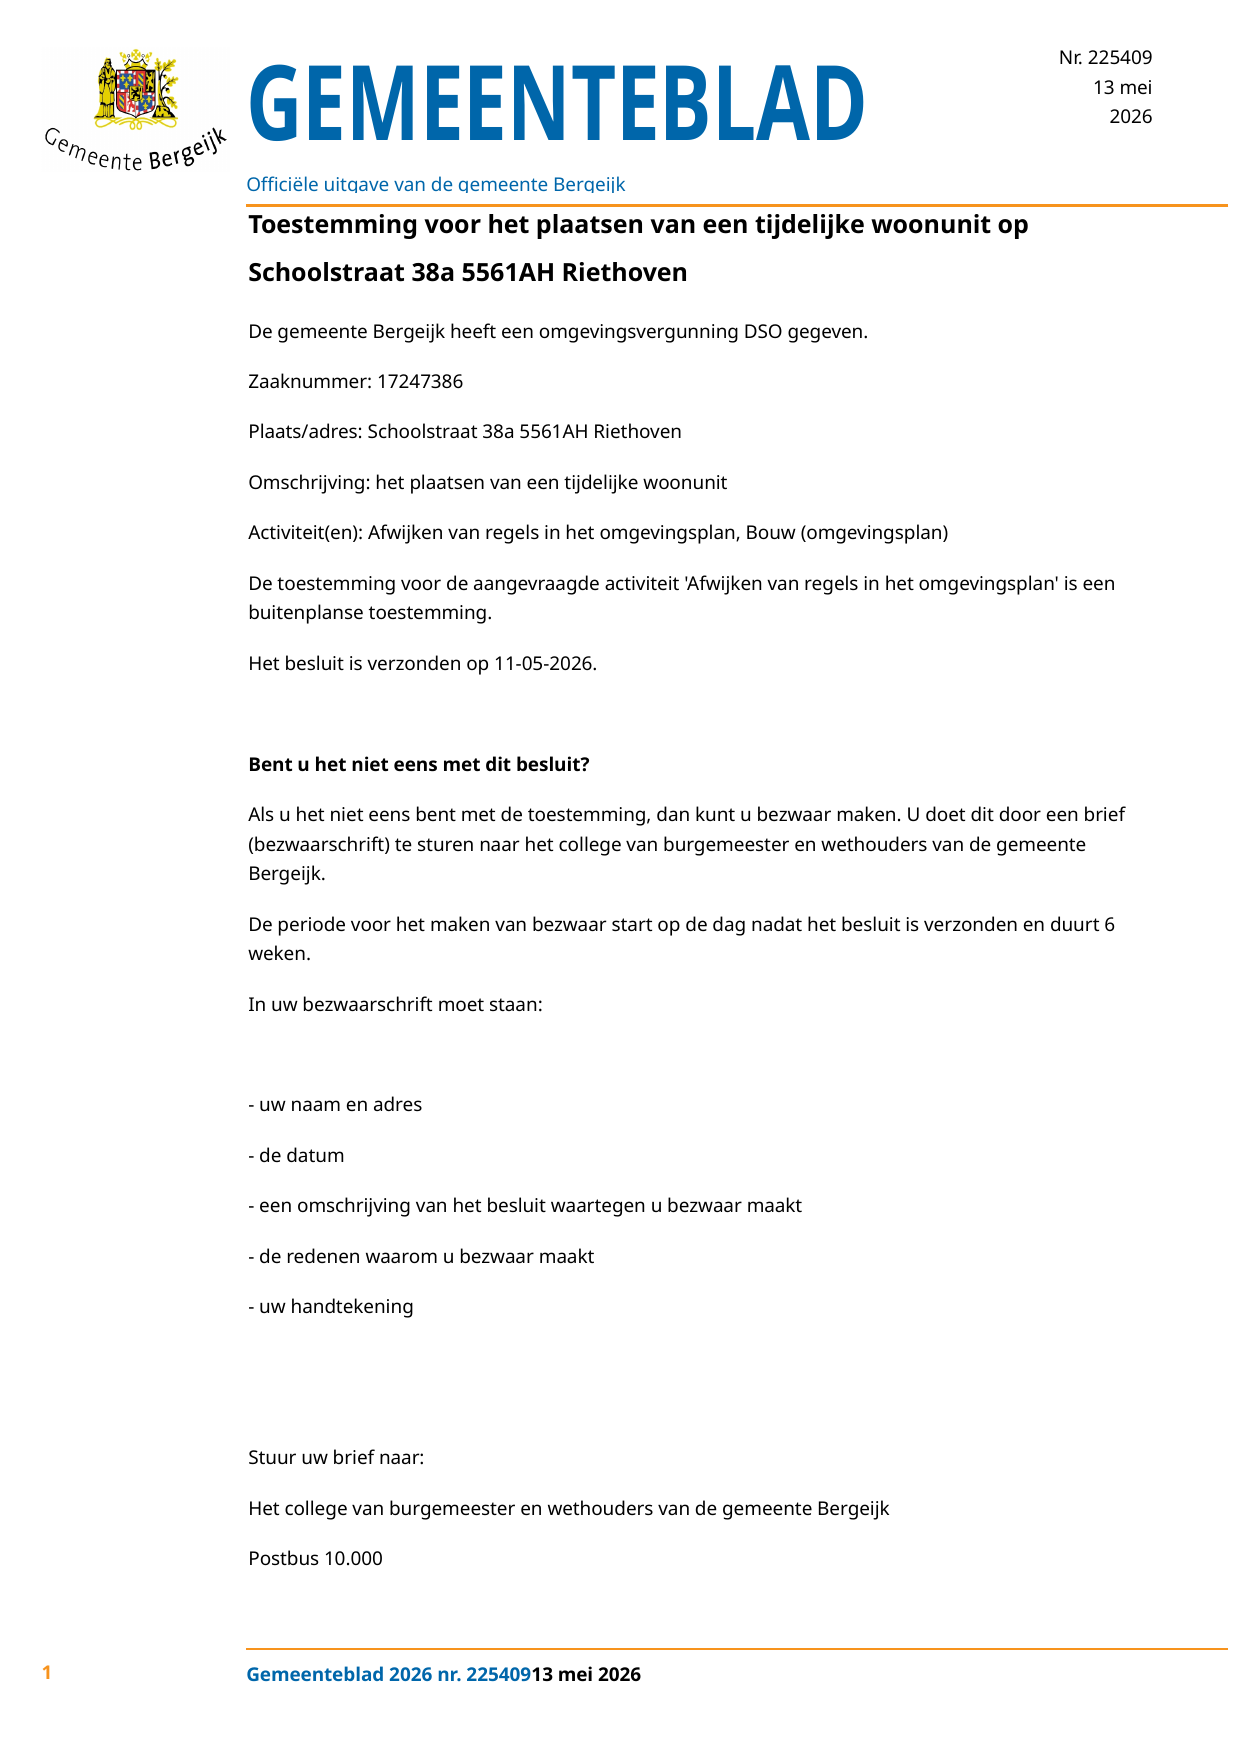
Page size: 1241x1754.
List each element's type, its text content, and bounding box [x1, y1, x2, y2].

text - uw handtekening [248, 1293, 1152, 1319]
text De toestemming voor de aangevraagde activiteit 'Afwijken van regels in het omgevingsplan' is een buitenplanse toestemming. [248, 570, 1152, 625]
text Toestemming voor het plaatsen van een tijdelijke woonunit op Schoolstraat 38a 5561AH Riethoven [248, 207, 1152, 288]
text Postbus 10.000 [248, 1545, 1152, 1571]
text In uw bezwaarschrift moet staan: [248, 991, 1152, 1017]
text Omschrijving: het plaatsen van een tijdelijke woonunit [248, 469, 1152, 495]
text Zaaknummer: 17247386 [248, 368, 1152, 394]
text De gemeente Bergeijk heeft een omgevingsvergunning DSO gegeven. [248, 318, 1152, 344]
text - een omschrijving van het besluit waartegen u bezwaar maakt [248, 1192, 1152, 1218]
text Het college van burgemeester en wethouders van de gemeente Bergeijk [248, 1495, 1152, 1521]
text Bent u het niet eens met dit besluit? [248, 751, 1152, 777]
text - uw naam en adres [248, 1092, 1152, 1117]
text Het besluit is verzonden op 11-05-2026. [248, 650, 1152, 676]
text - de redenen waarom u bezwaar maakt [248, 1243, 1152, 1269]
text Plaats/adres: Schoolstraat 38a 5561AH Riethoven [248, 419, 1152, 444]
text - de datum [248, 1142, 1152, 1168]
text Stuur uw brief naar: [248, 1444, 1152, 1470]
picture [41, 47, 231, 172]
text De periode voor het maken van bezwaar start op de dag nadat het besluit is verzonden en duurt 6 weken. [248, 911, 1152, 966]
text Als u het niet eens bent met de toestemming, dan kunt u bezwaar maken. U doet dit door een brief (bezwaarschrift) te sturen naar het college van burgemeester en wethouders van de gemeente Bergeijk. [248, 801, 1152, 886]
text Activiteit(en): Afwijken van regels in het omgevingsplan, Bouw (omgevingsplan) [248, 519, 1152, 545]
